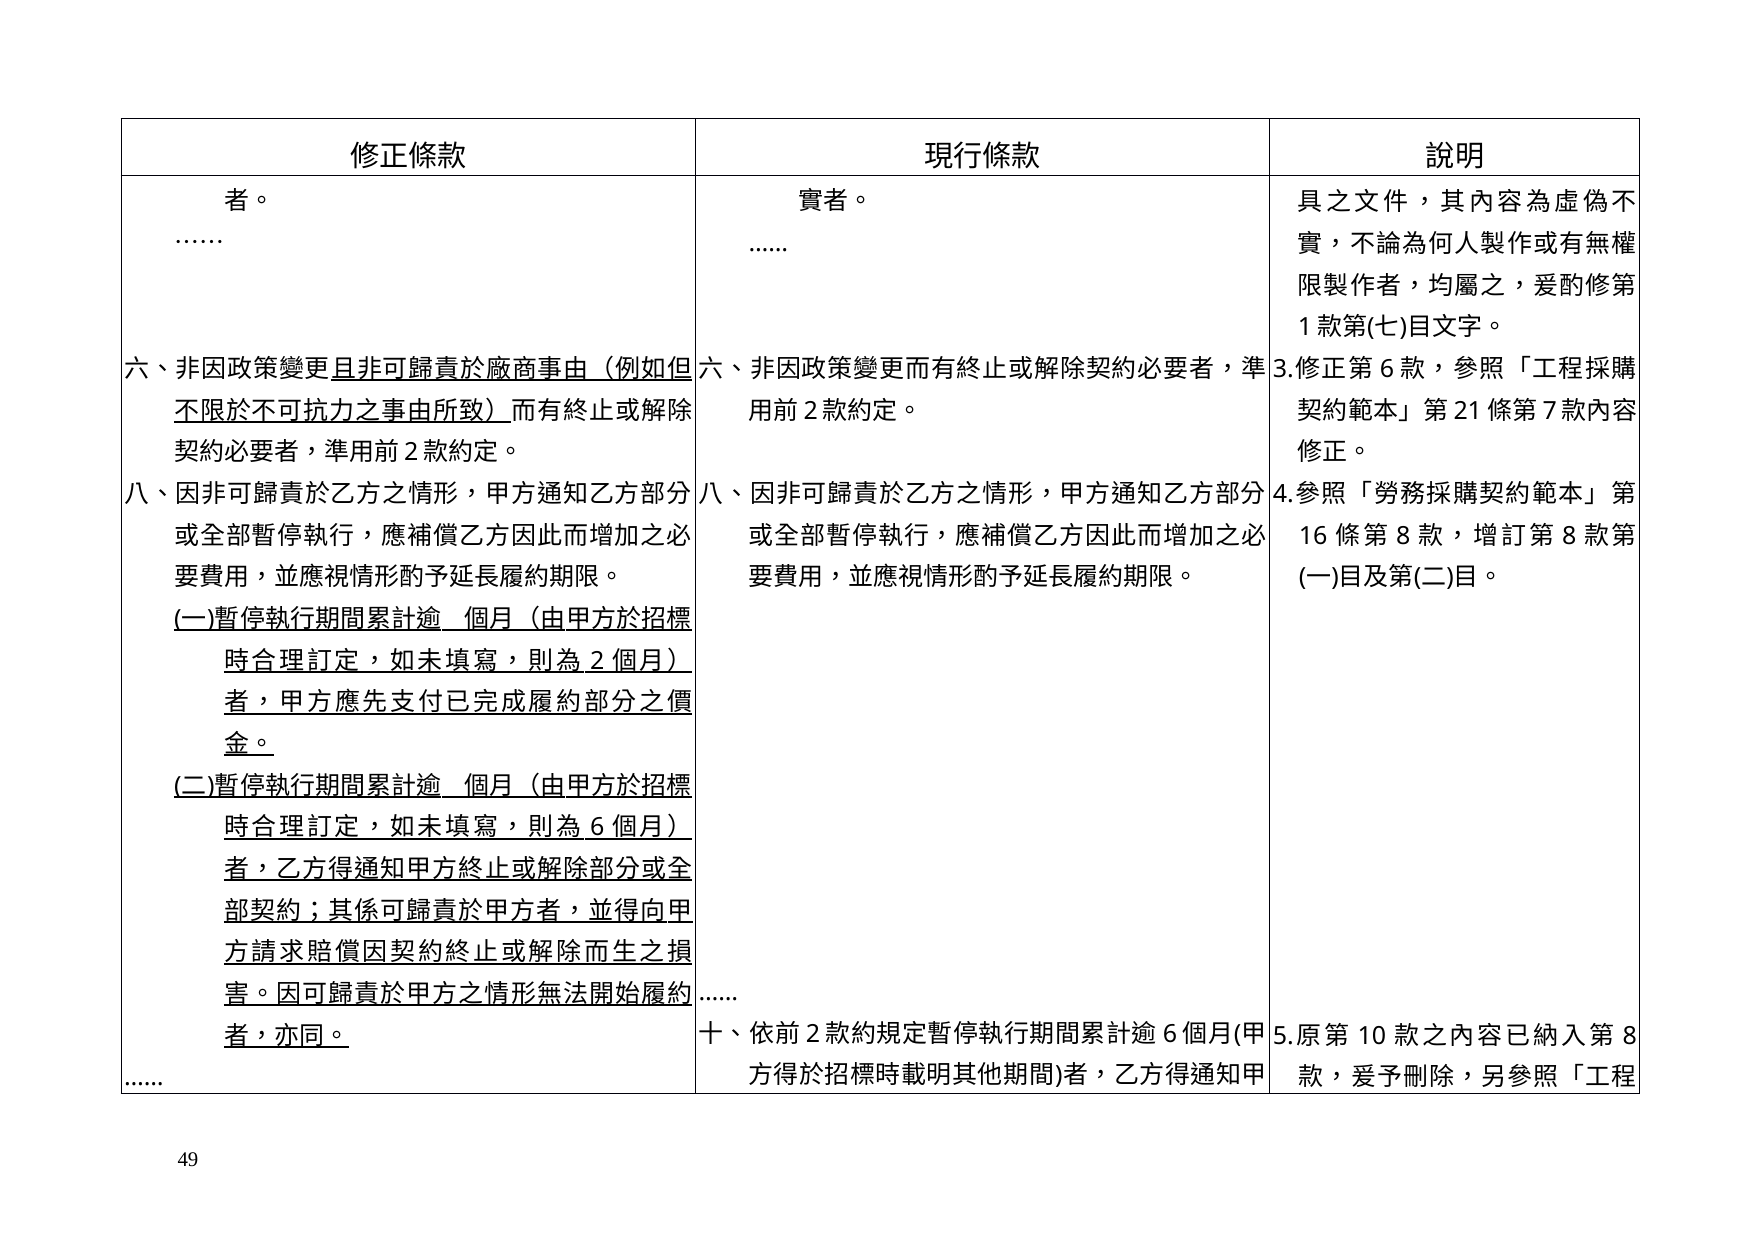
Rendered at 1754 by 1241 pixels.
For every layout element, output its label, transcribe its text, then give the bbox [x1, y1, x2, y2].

table_header 修正條款 [122, 119, 695, 175]
table_cell 具之文件，其內容為虛偽不實，不論為何人製作或有無權限製作者，均屬之，爰酌修第1款第(七)目文字。 3.修正第6款，參照「工程採購契約範本」第21條第7款內容修正。 4.參照「勞務採購契約範本」第16條第8款，增訂第8款第(一)目及第(二)目。 5.原第10款之內容已納入第8款，爰予刪除，另參照「工程 [1270, 176, 1639, 1093]
table_header 說明 [1270, 119, 1639, 175]
table_cell 者。 …… 六、非因政策變更且非可歸責於廠商事由（例如但不限於不可抗力之事由所致）而有終止或解除契約必要者，準用前2款約定。 八、因非可歸責於乙方之情形，甲方通知乙方部分或全部暫停執行，應補償乙方因此而增加之必要費用，並應視情形酌予延長履約期限。 (一)暫停執行期間累計逾__個月（由甲方於招標時合理訂定，如未填寫，則為2個月）者，甲方應先支付已完成履約部分之價金。 (二)暫停執行期間累計逾__個月（由甲方於招標時合理訂定，如未填寫，則為6個月）者，乙方得通知甲方終止或解除部分或全部契約；其係可歸責於甲方者，並得向甲方請求賠償因契約終止或解除而生之損害。因可歸責於甲方之情形無法開始履約者，亦同。 …… [122, 176, 695, 1093]
table_cell 實者。 …… 六、非因政策變更而有終止或解除契約必要者，準用前2款約定。 八、因非可歸責於乙方之情形，甲方通知乙方部分或全部暫停執行，應補償乙方因此而增加之必要費用，並應視情形酌予延長履約期限。 …… 十、依前2款約規定暫停執行期間累計逾6個月(甲方得於招標時載明其他期間)者，乙方得通知甲 [696, 176, 1269, 1093]
table_header 現行條款 [696, 119, 1269, 175]
